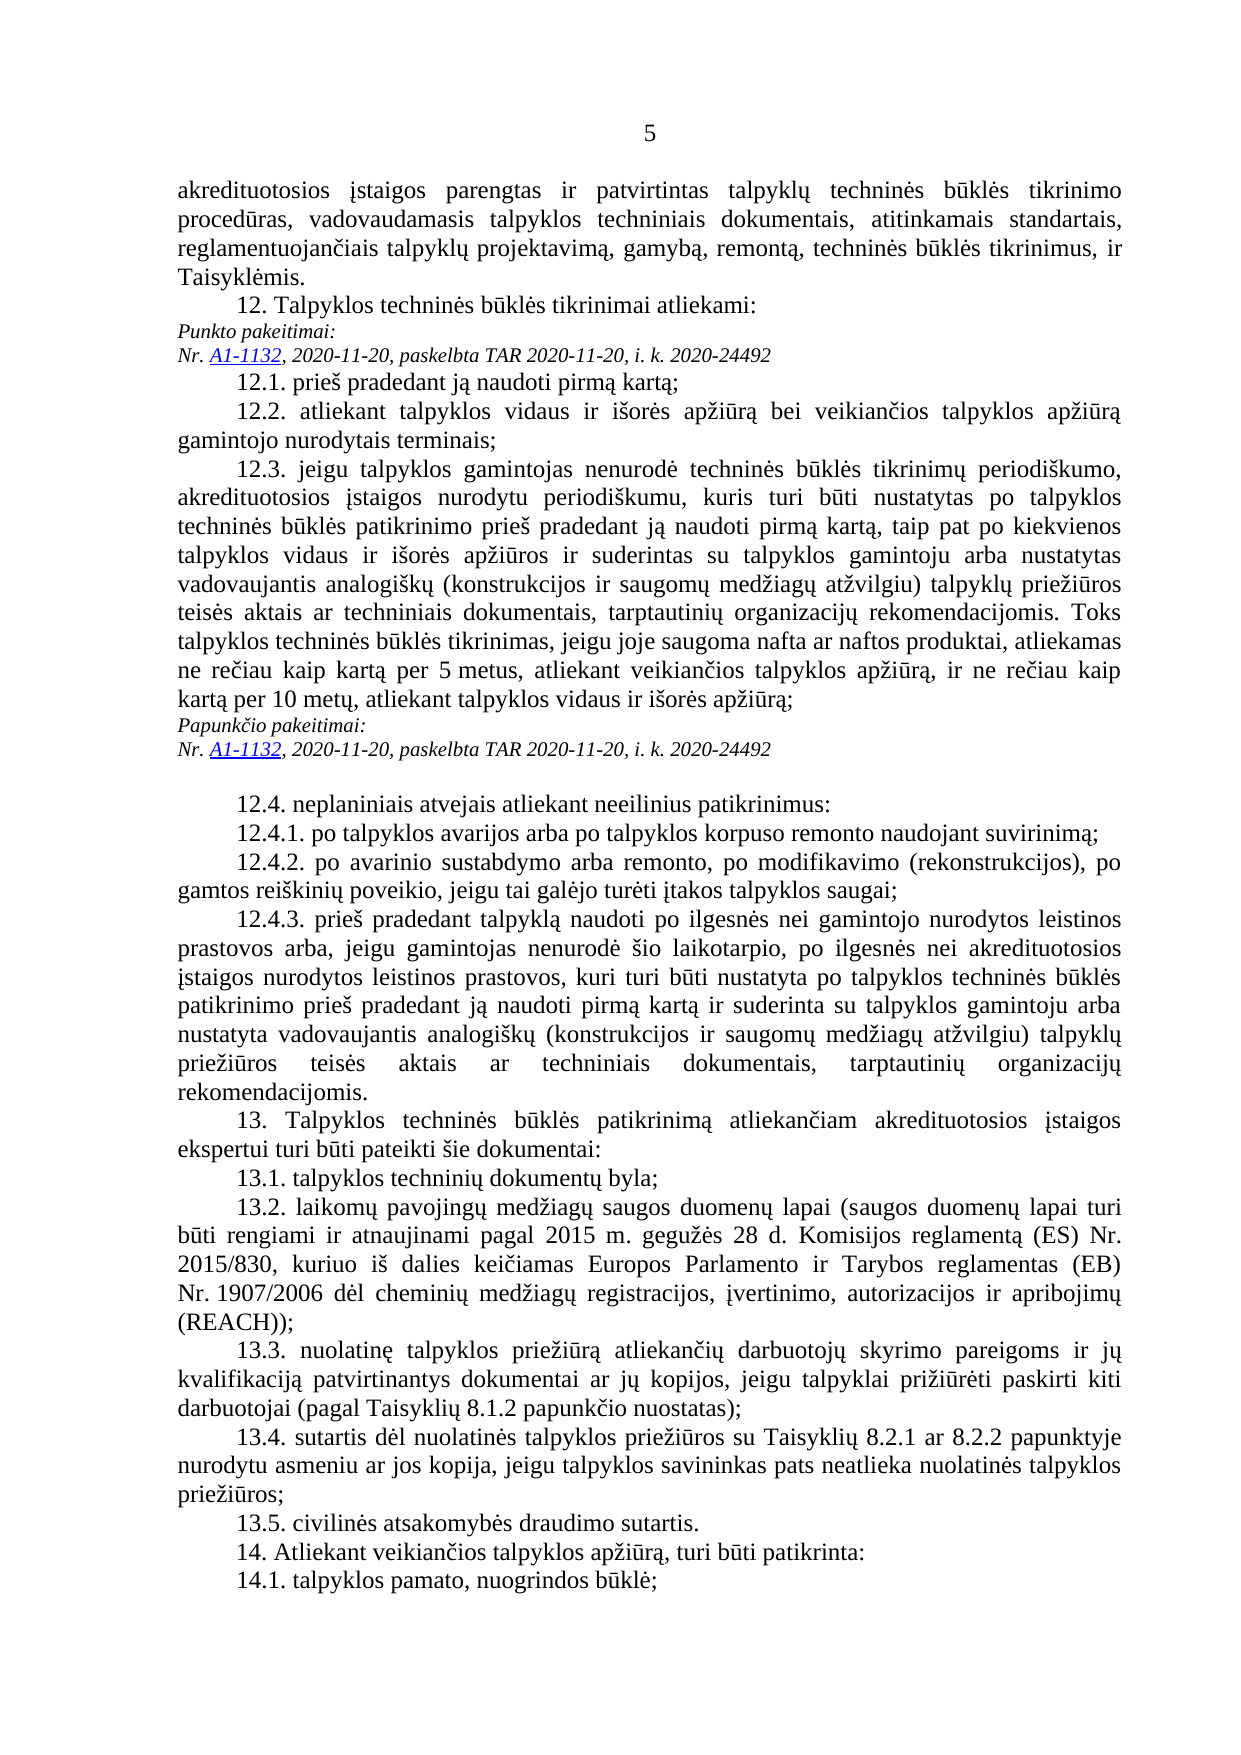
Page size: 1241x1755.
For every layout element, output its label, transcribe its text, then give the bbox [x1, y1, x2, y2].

text 13.3. nuolatinę talpyklos priežiūrą atliekančių darbuotojų skyrimo pareigoms ir jų kvalifikaciją patvirtinantys dokumentai ar jų kopijos, jeigu talpyklai prižiūrėti paskirti kiti darbuotojai (pagal Taisyklių 8.1.2 papunkčio nuostatas); [177, 1336, 1122, 1422]
text 12.2. atliekant talpyklos vidaus ir išorės apžiūrą bei veikiančios talpyklos apžiūrą gamintojo nurodytais terminais; [177, 396, 1122, 454]
text Nr. A1-1132, 2020-11-20, paskelbta TAR 2020-11-20, i. k. 2020-24492 [177, 737, 1122, 761]
text 12.3. jeigu talpyklos gamintojas nenurodė techninės būklės tikrinimų periodiškumo, akredituotosios įstaigos nurodytu periodiškumu, kuris turi būti nustatytas po talpyklos techninės būklės patikrinimo prieš pradedant ją naudoti pirmą kartą, taip pat po kiekvienos talpyklos vidaus ir išorės apžiūros ir suderintas su talpyklos gamintoju arba nustatytas vadovaujantis analogiškų (konstrukcijos ir saugomų medžiagų atžvilgiu) talpyklų priežiūros teisės aktais ar techniniais dokumentais, tarptautinių organizacijų rekomendacijomis. Toks talpyklos techninės būklės tikrinimas, jeigu joje saugoma nafta ar naftos produktai, atliekamas ne rečiau kaip kartą per 5 metus, atliekant veikiančios talpyklos apžiūrą, ir ne rečiau kaip kartą per 10 metų, atliekant talpyklos vidaus ir išorės apžiūrą; [177, 454, 1122, 712]
text 13.4. sutartis dėl nuolatinės talpyklos priežiūros su Taisyklių 8.2.1 ar 8.2.2 papunktyje nurodytu asmeniu ar jos kopija, jeigu talpyklos savininkas pats neatlieka nuolatinės talpyklos priežiūros; [177, 1422, 1122, 1508]
text 12.4.1. po talpyklos avarijos arba po talpyklos korpuso remonto naudojant suvirinimą; [177, 818, 1122, 847]
text 12.4. neplaniniais atvejais atliekant neeilinius patikrinimus: [177, 789, 1122, 818]
text Papunkčio pakeitimai: [177, 712, 1122, 737]
text 12.4.3. prieš pradedant talpyklą naudoti po ilgesnės nei gamintojo nurodytos leistinos prastovos arba, jeigu gamintojas nenurodė šio laikotarpio, po ilgesnės nei akredituotosios įstaigos nurodytos leistinos prastovos, kuri turi būti nustatyta po talpyklos techninės būklės patikrinimo prieš pradedant ją naudoti pirmą kartą ir suderinta su talpyklos gamintoju arba nustatyta vadovaujantis analogiškų (konstrukcijos ir saugomų medžiagų atžvilgiu) talpyklų priežiūros teisės aktais ar techniniais dokumentais, tarptautinių organizacijų rekomendacijomis. [177, 904, 1122, 1106]
text Punkto pakeitimai: [177, 319, 1122, 343]
text Nr. A1-1132, 2020-11-20, paskelbta TAR 2020-11-20, i. k. 2020-24492 [177, 343, 1122, 367]
text 13.5. civilinės atsakomybės draudimo sutartis. [177, 1508, 1122, 1537]
text 12.4.2. po avarinio sustabdymo arba remonto, po modifikavimo (rekonstrukcijos), po gamtos reiškinių poveikio, jeigu tai galėjo turėti įtakos talpyklos saugai; [177, 847, 1122, 904]
text 13.1. talpyklos techninių dokumentų byla; [177, 1163, 1122, 1192]
text 12. Talpyklos techninės būklės tikrinimai atliekami: [177, 291, 1122, 319]
text 14.1. talpyklos pamato, nuogrindos būklė; [177, 1566, 1122, 1594]
text 13.2. laikomų pavojingų medžiagų saugos duomenų lapai (saugos duomenų lapai turi būti rengiami ir atnaujinami pagal 2015 m. gegužės 28 d. Komisijos reglamentą (ES) Nr. 2015/830, kuriuo iš dalies keičiamas Europos Parlamento ir Tarybos reglamentas (EB) Nr. 1907/2006 dėl cheminių medžiagų registracijos, įvertinimo, autorizacijos ir apribojimų (REACH)); [177, 1192, 1122, 1336]
text 13. Talpyklos techninės būklės patikrinimą atliekančiam akredituotosios įstaigos ekspertui turi būti pateikti šie dokumentai: [177, 1106, 1122, 1163]
text 14. Atliekant veikiančios talpyklos apžiūrą, turi būti patikrinta: [177, 1537, 1122, 1566]
text akredituotosios įstaigos parengtas ir patvirtintas talpyklų techninės būklės tikrinimo procedūras, vadovaudamasis talpyklos techniniais dokumentais, atitinkamais standartais, reglamentuojančiais talpyklų projektavimą, gamybą, remontą, techninės būklės tikrinimus, ir Taisyklėmis. [177, 176, 1122, 291]
text 12.1. prieš pradedant ją naudoti pirmą kartą; [177, 367, 1122, 396]
